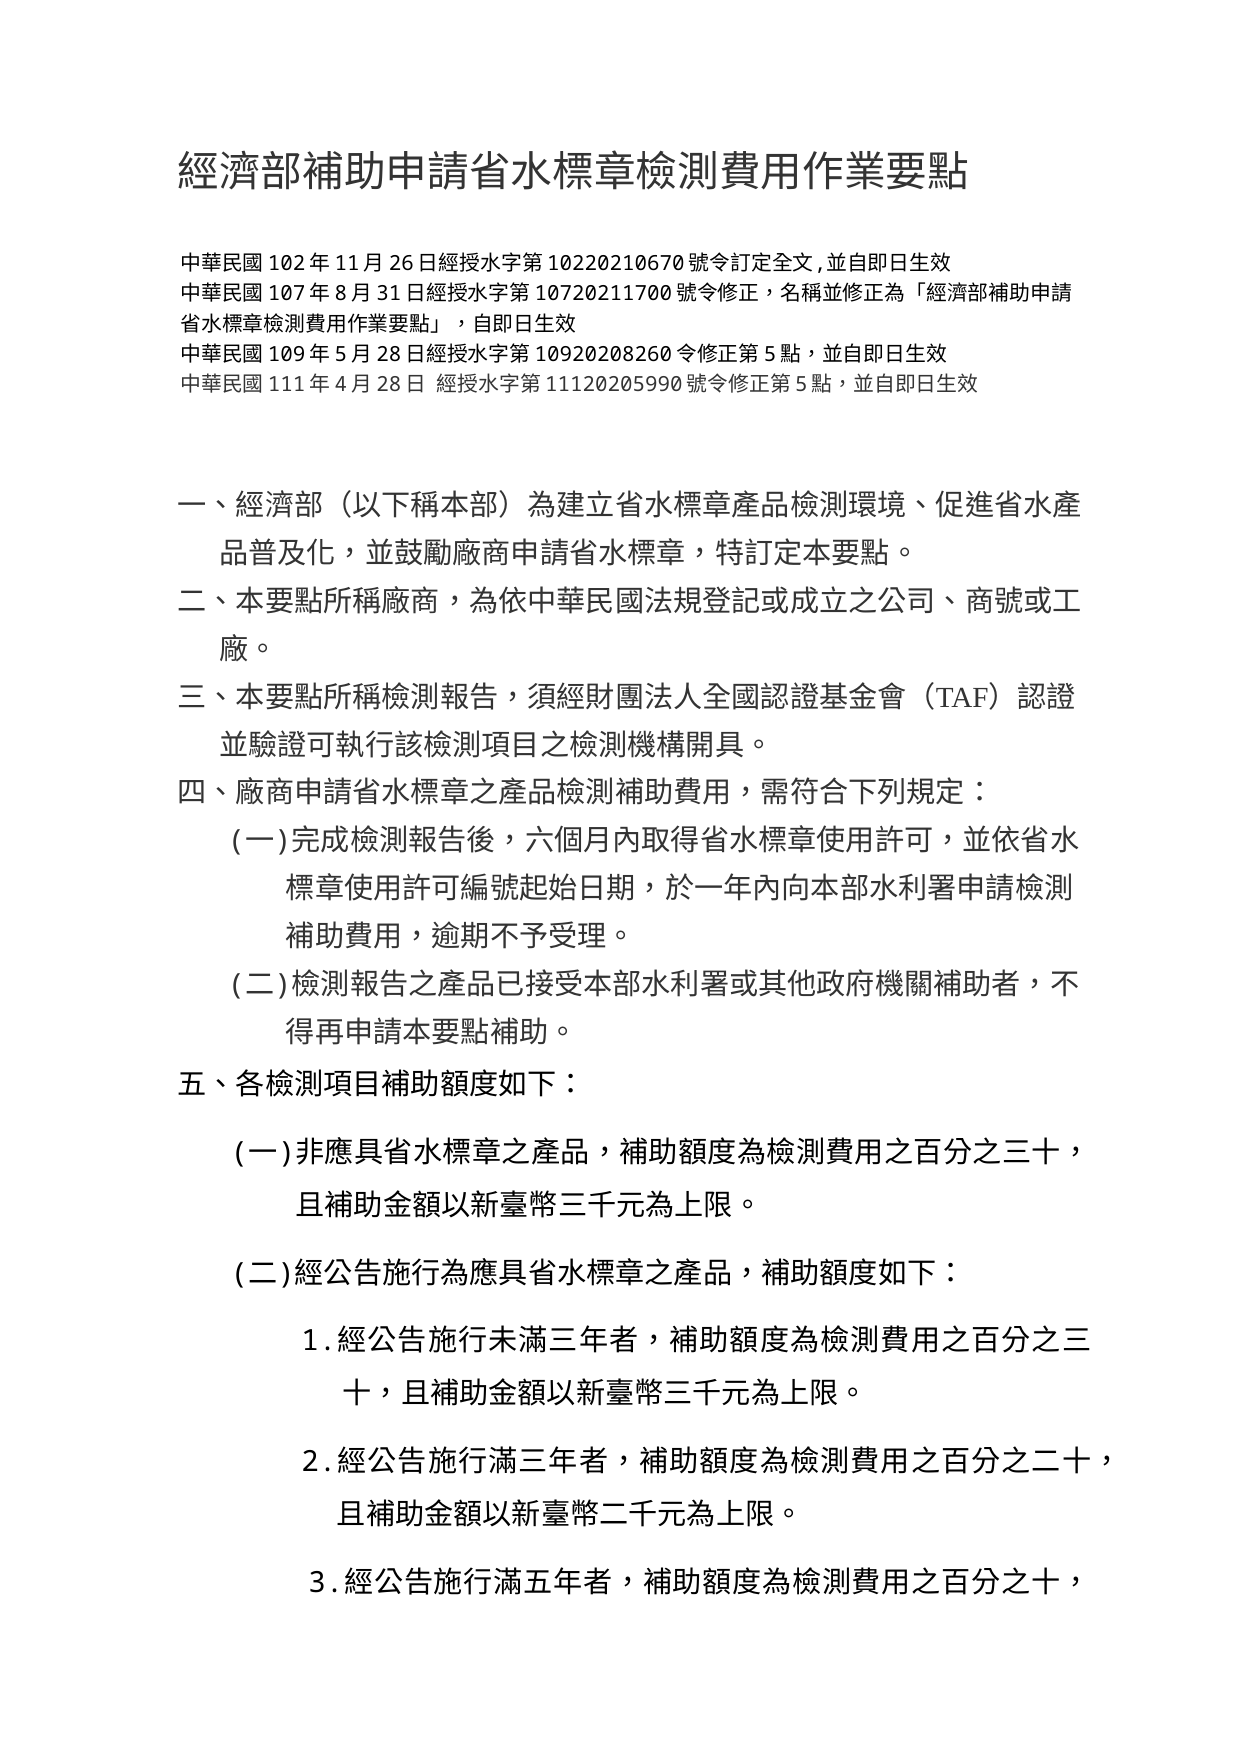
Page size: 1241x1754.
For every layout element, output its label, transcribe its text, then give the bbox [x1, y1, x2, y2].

text 3.經公告施行滿五年者，補助額度為檢測費用之百分之十， [272, 1550, 1093, 1603]
text 並驗證可執行該檢測項目之檢測機構開具。 [177, 717, 1093, 764]
text 四、廠商申請省水標章之產品檢測補助費用，需符合下列規定： [177, 764, 1093, 812]
text 一、經濟部（以下稱本部）為建立省水標章產品檢測環境、促進省水產 [177, 477, 1093, 525]
text (二)檢測報告之產品已接受本部水利署或其他政府機關補助者，不得再申請本要點補助。 [227, 956, 1093, 1052]
table_header 中華民國102年11月26日經授水字第10220210670號令訂定全文,並自即日生效 中華民國107年8月31日經授水字第10720211700號令修正，名稱並修正為「經濟部補助申請省水標章檢測費用作業要點」，自即日生效 中華民國109年5月28日經授水字第10920208260令修正第5點，並自即日生效 中華民國111年4月28日 經授水字第11120205990號令修正第5點，並自即日生效 [177, 244, 1093, 429]
text 廠。 [177, 621, 1093, 669]
text 品普及化，並鼓勵廠商申請省水標章，特訂定本要點。 [177, 525, 1093, 573]
text (一)完成檢測報告後，六個月內取得省水標章使用許可，並依省水標章使用許可編號起始日期，於一年內向本部水利署申請檢測補助費用，逾期不予受理。 [227, 812, 1093, 956]
text 二、本要點所稱廠商，為依中華民國法規登記或成立之公司、商號或工 [177, 573, 1093, 621]
text 2.經公告施行滿三年者，補助額度為檢測費用之百分之二十，且補助金額以新臺幣二千元為上限。 [301, 1429, 1093, 1535]
text 經濟部補助申請省水標章檢測費用作業要點 [177, 148, 1093, 196]
text (二)經公告施行為應具省水標章之產品，補助額度如下： [230, 1241, 1093, 1294]
text 三、本要點所稱檢測報告，須經財團法人全國認證基金會（TAF）認證 [177, 669, 1093, 717]
text 1.經公告施行未滿三年者，補助額度為檢測費用之百分之三十，且補助金額以新臺幣三千元為上限。 [301, 1308, 1093, 1414]
text (一)非應具省水標章之產品，補助額度為檢測費用之百分之三十，且補助金額以新臺幣三千元為上限。 [230, 1120, 1093, 1226]
text 五、各檢測項目補助額度如下： [177, 1052, 1093, 1105]
